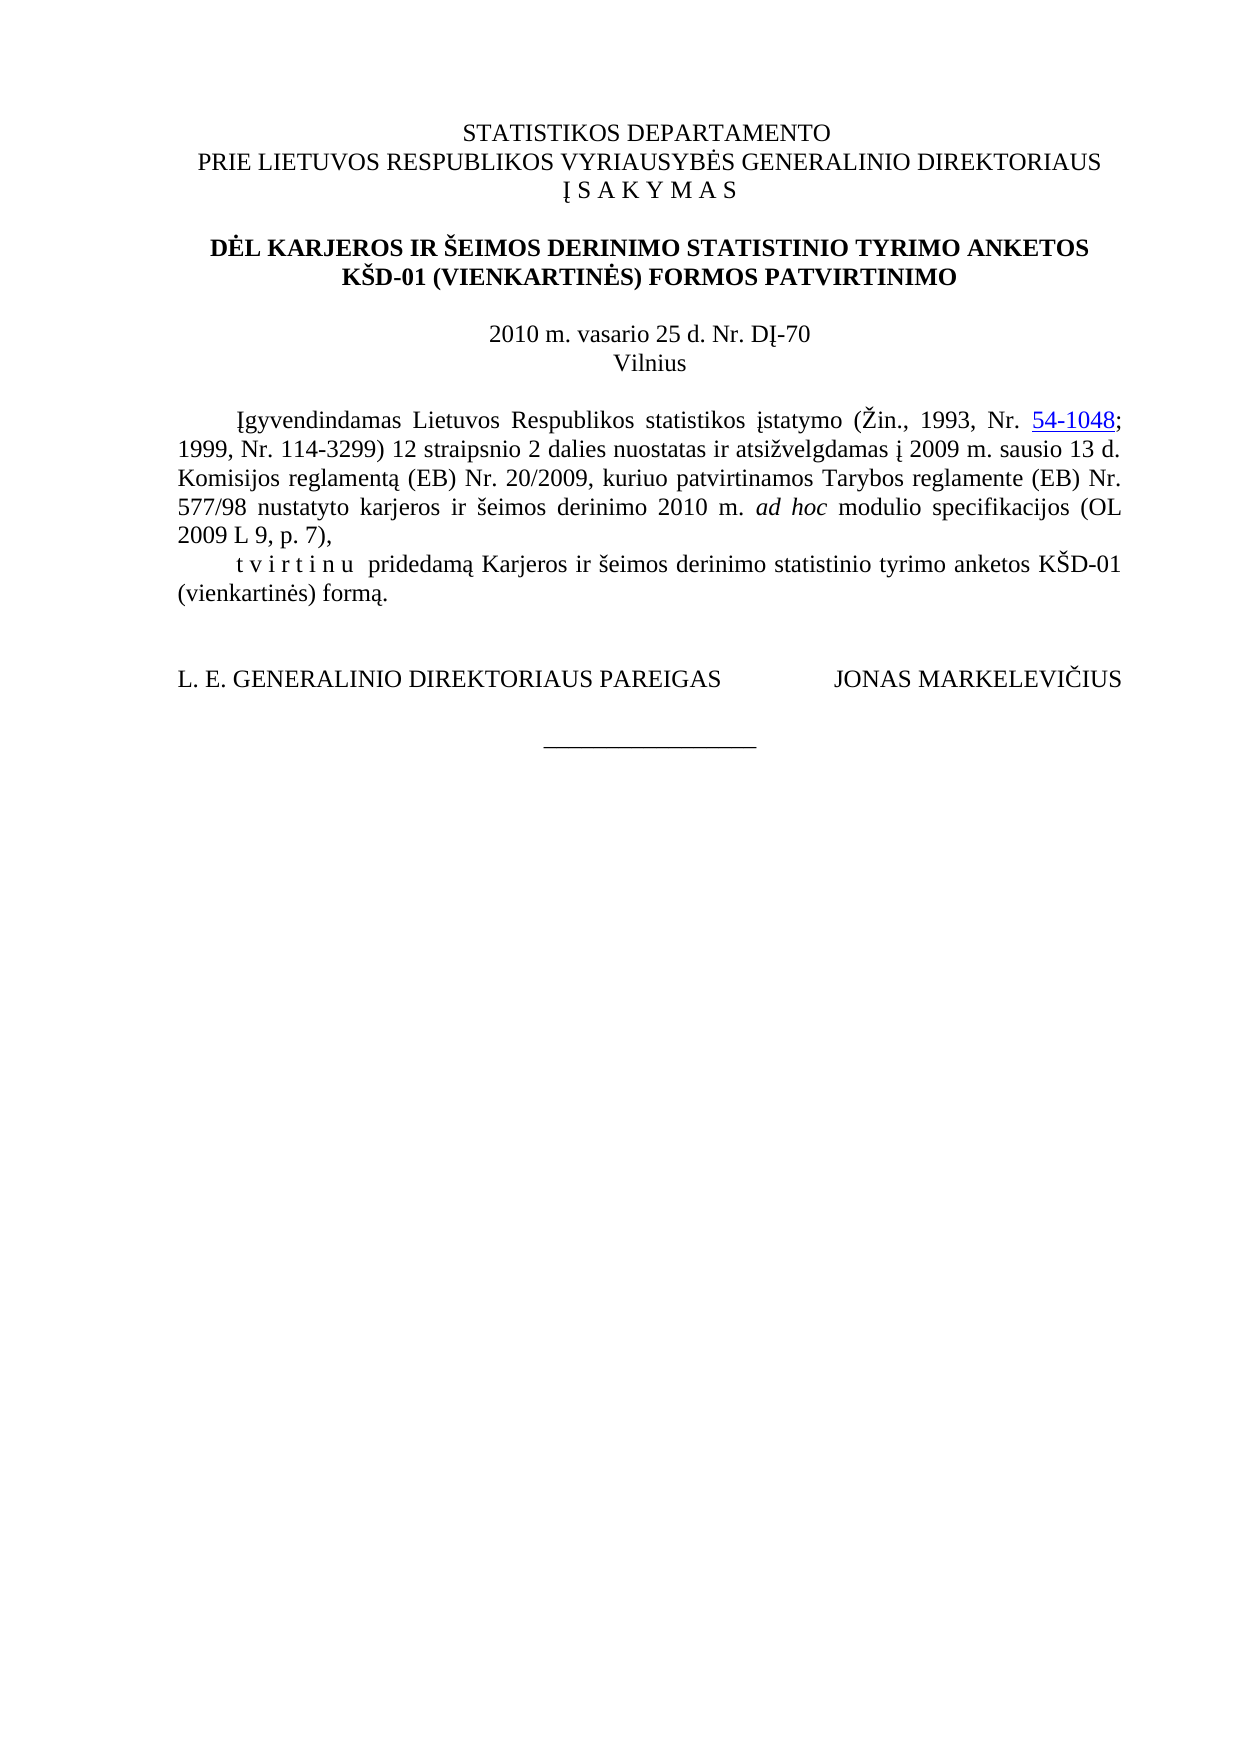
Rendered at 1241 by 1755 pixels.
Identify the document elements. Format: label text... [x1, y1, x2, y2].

text 2010 m. vasario 25 d. Nr. DĮ-70 [177, 319, 1122, 348]
text tvirtinu pridedamą Karjeros ir šeimos derinimo statistinio tyrimo anketos KŠD-01 (vienkartinės) formą. [177, 549, 1122, 607]
text PRIE LIETUVOS RESPUBLIKOS VYRIAUSYBĖS GENERALINIO DIREKTORIAUS [177, 147, 1122, 176]
text Įgyvendindamas Lietuvos Respublikos statistikos įstatymo (Žin., 1993, Nr. 54-1048; 1999, Nr. 114-3299) 12 straipsnio 2 dalies nuostatas ir atsižvelgdamas į 2009 m. sausio 13 d. Komisijos reglamentą (EB) Nr. 20/2009, kuriuo patvirtinamos Tarybos reglamente (EB) Nr. 577/98 nustatyto karjeros ir šeimos derinimo 2010 m. ad hoc modulio specifikacijos (OL 2009 L 9, p. 7), [177, 406, 1122, 549]
text DĖL KARJEROS IR ŠEIMOS DERINIMO STATISTINIO TYRIMO ANKETOS KŠD-01 (VIENKARTINĖS) FORMOS PATVIRTINIMO [177, 233, 1122, 291]
text Vilnius [177, 348, 1122, 377]
text L. e. generalinio direktoriaus pareigas Jonas Markelevičius [177, 664, 1122, 693]
text _________________ [177, 722, 1122, 751]
text STATISTIKOS DEPARTAMENTO [177, 118, 1122, 147]
text ĮSAKYMAS [177, 176, 1122, 204]
